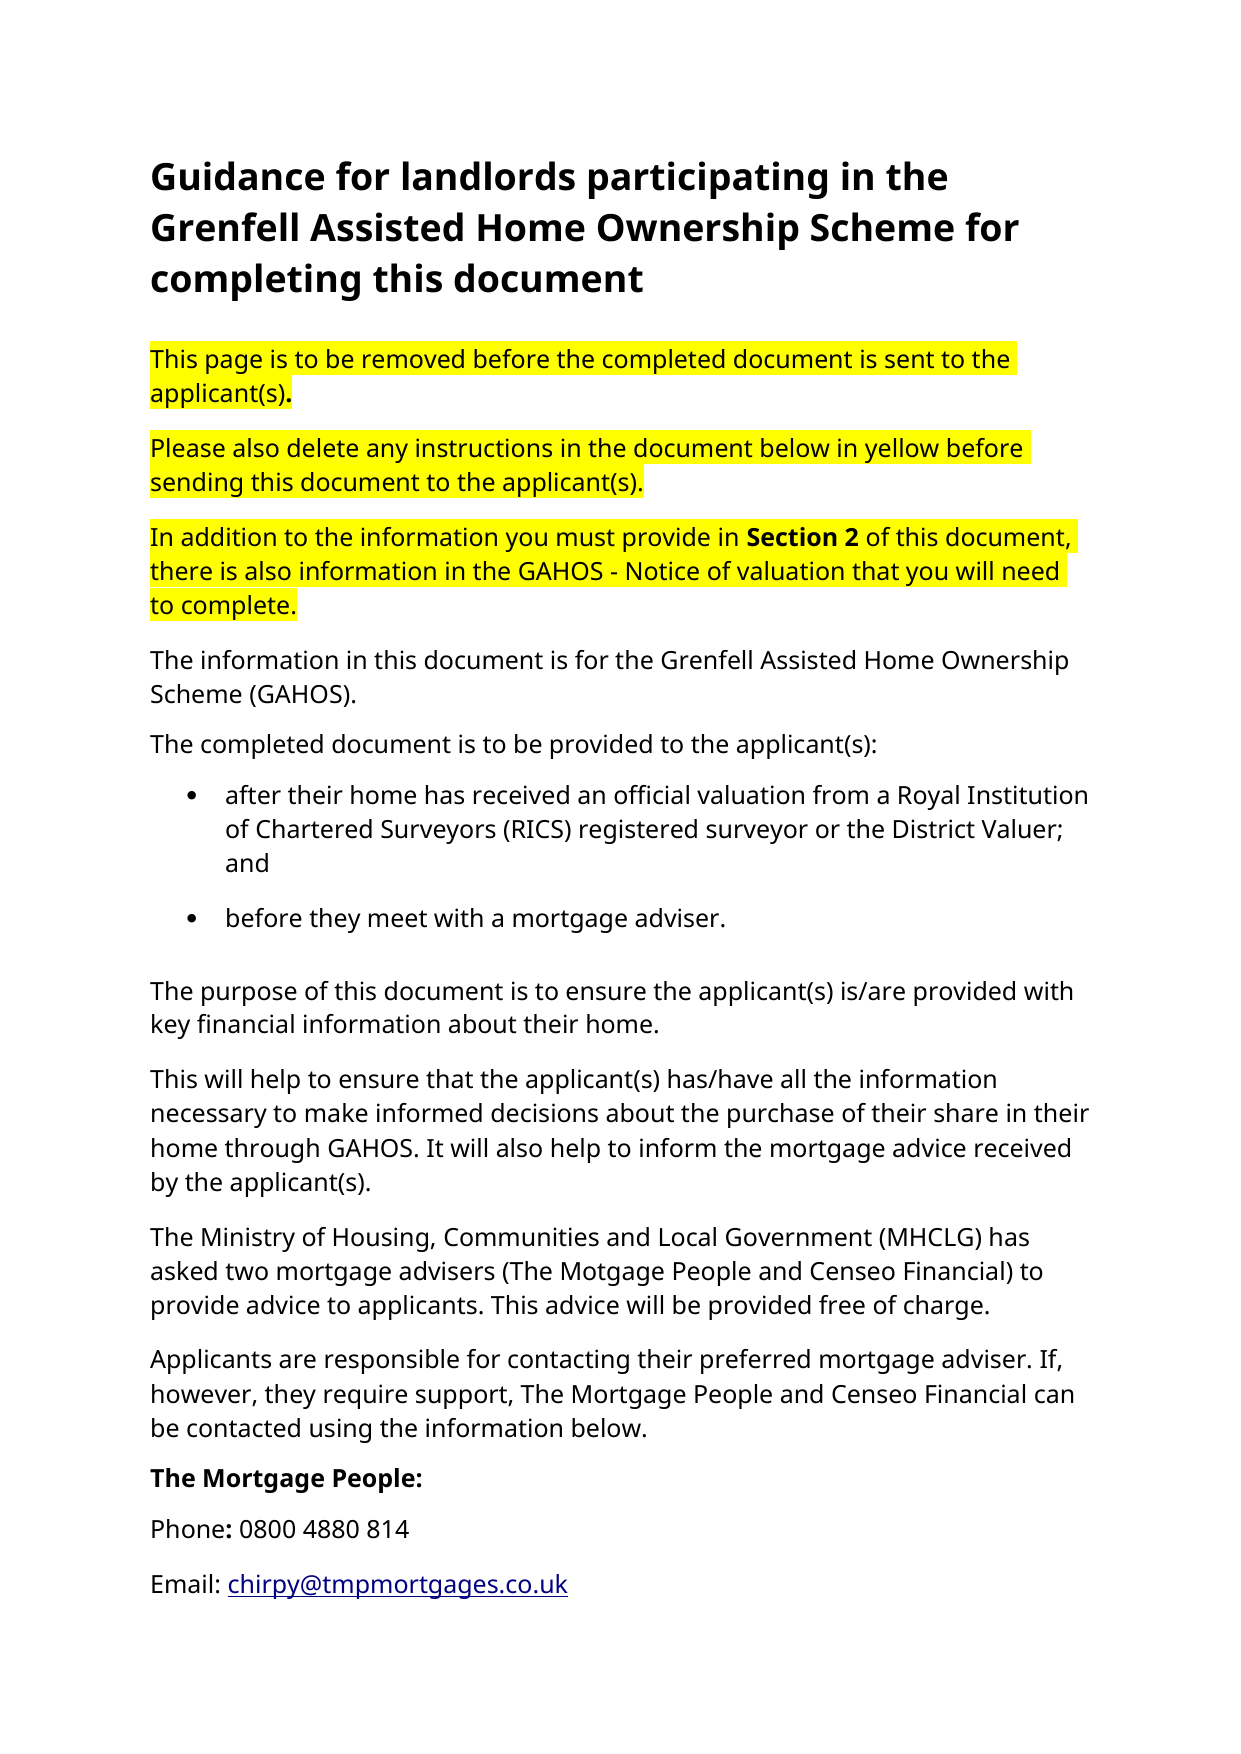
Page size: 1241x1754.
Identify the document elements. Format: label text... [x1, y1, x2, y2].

list before they meet with a mortgage adviser. [187, 901, 1090, 935]
text Email: chirpy@tmpmortgages.co.uk [150, 1567, 1090, 1601]
text This will help to ensure that the applicant(s) has/have all the information necessary to make informed decisions about the purchase of their share in their home through GAHOS. It will also help to inform the mortgage advice received by the applicant(s). [150, 1062, 1090, 1198]
text The information in this document is for the Grenfell Assisted Home Ownership Scheme (GAHOS). [150, 642, 1090, 710]
text Please also delete any instructions in the document below in yellow before sending this document to the applicant(s). [150, 430, 1090, 498]
list after their home has received an official valuation from a Royal Institution of Chartered Surveyors (RICS) registered surveyor or the District Valuer; and [187, 778, 1090, 880]
text Guidance for landlords participating in the Grenfell Assisted Home Ownership Scheme for completing this document [150, 150, 1090, 303]
text Applicants are responsible for contacting their preferred mortgage adviser. If, however, they require support, The Mortgage People and Censeo Financial can be contacted using the information below. [150, 1342, 1090, 1444]
text The Ministry of Housing, Communities and Local Government (MHCLG) has asked two mortgage advisers (The Motgage People and Censeo Financial) to provide advice to applicants. This advice will be provided free of charge. [150, 1219, 1090, 1321]
text The Mortgage People: [150, 1461, 1090, 1495]
text The purpose of this document is to ensure the applicant(s) is/are provided with key financial information about their home. [150, 973, 1090, 1041]
text In addition to the information you must provide in Section 2 of this document, there is also information in the GAHOS - Notice of valuation that you will need to complete. [150, 519, 1090, 621]
text This page is to be removed before the completed document is sent to the applicant(s). [150, 341, 1090, 409]
text The completed document is to be provided to the applicant(s): [150, 727, 1090, 761]
text Phone: 0800 4880 814 [150, 1512, 1090, 1546]
